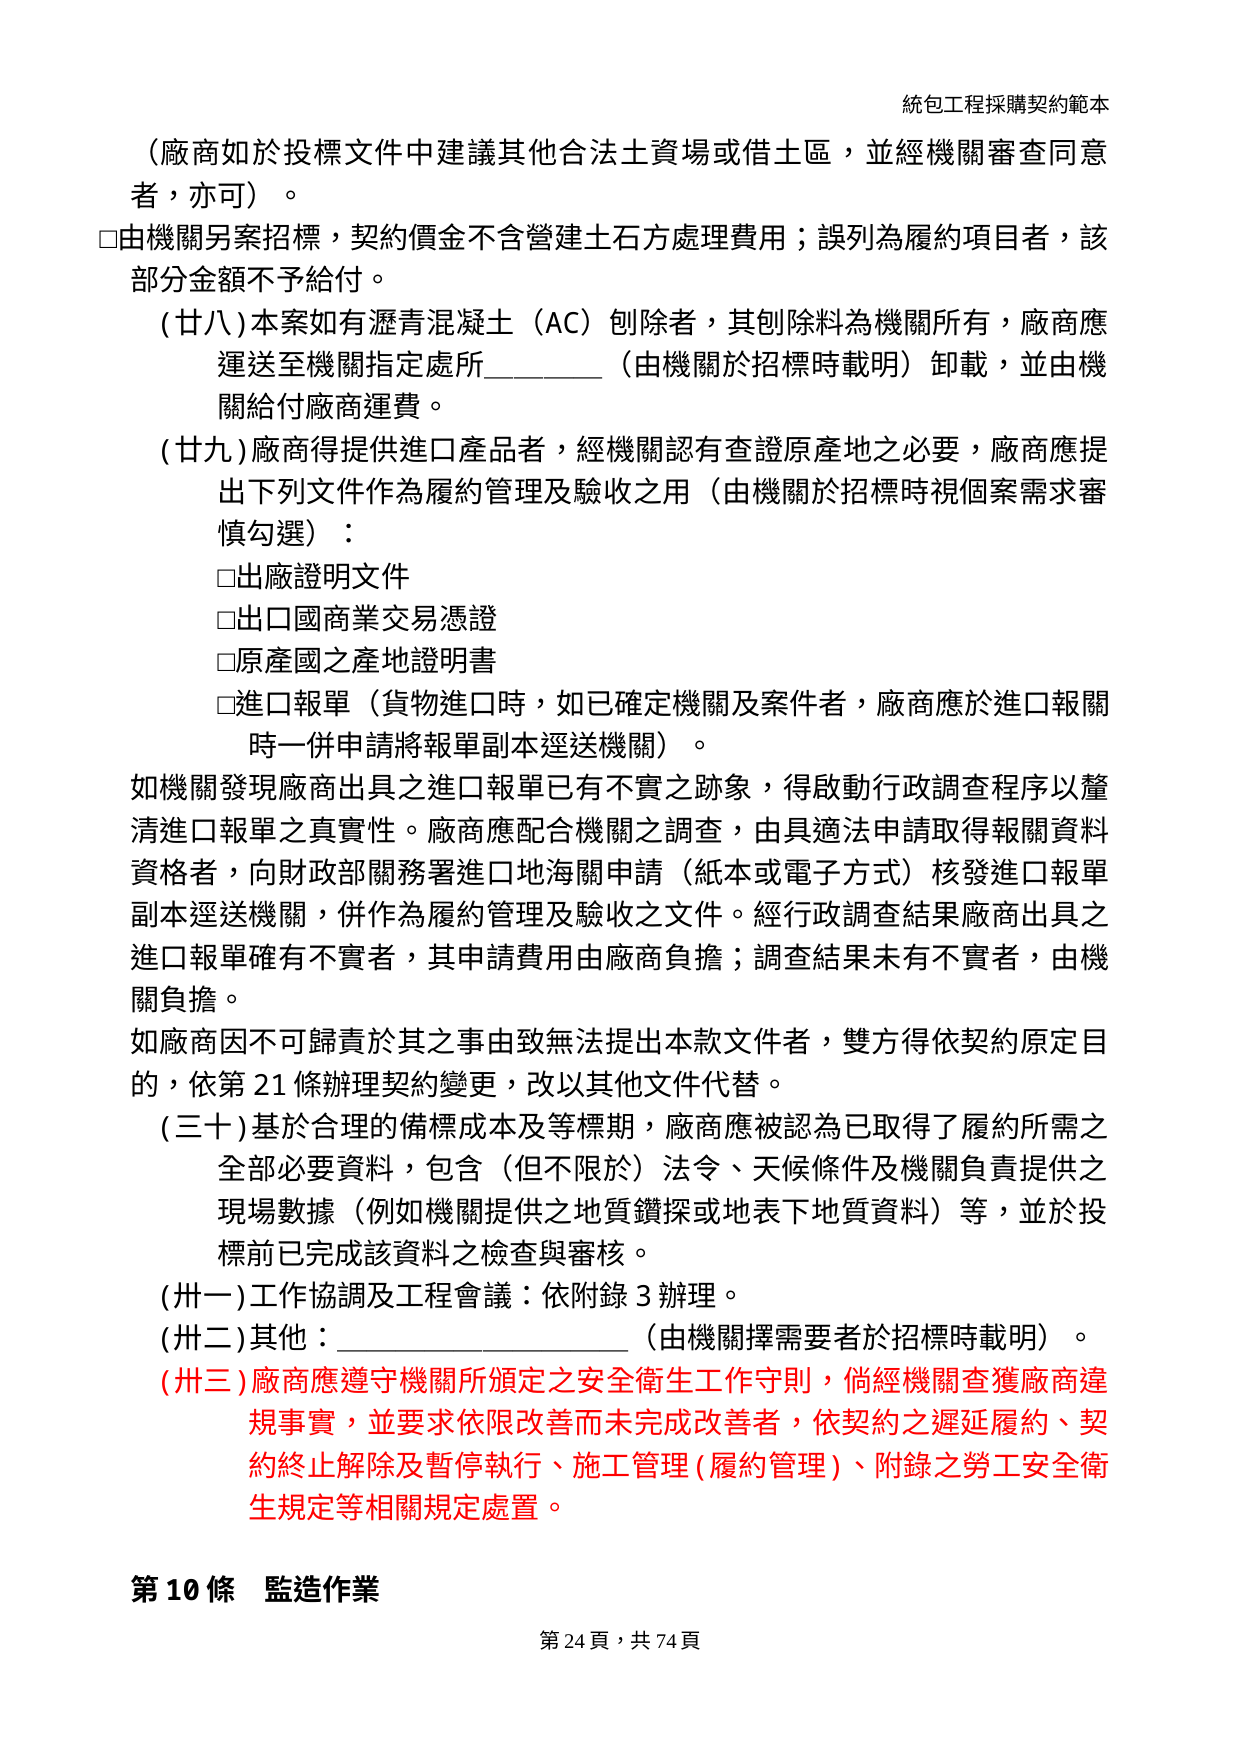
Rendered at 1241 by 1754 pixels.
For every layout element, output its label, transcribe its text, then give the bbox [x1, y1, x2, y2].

text □原產國之產地證明書 [217, 638, 1110, 680]
text (廿八)本案如有瀝青混凝土（AC）刨除者，其刨除料為機關所有，廠商應運送至機關指定處所＿＿＿＿（由機關於招標時載明）卸載，並由機關給付廠商運費。 [156, 299, 1110, 426]
text （廠商如於投標文件中建議其他合法土資場或借土區，並經機關審查同意者，亦可）。 [99, 130, 1110, 214]
text 如廠商因不可歸責於其之事由致無法提出本款文件者，雙方得依契約原定目的，依第21條辦理契約變更，改以其他文件代替。 [130, 1019, 1110, 1103]
text □出口國商業交易憑證 [217, 596, 1110, 638]
text (卅一)工作協調及工程會議：依附錄3辦理。 [156, 1273, 1110, 1315]
text □進口報單（貨物進口時，如已確定機關及案件者，廠商應於進口報關時一併申請將報單副本逕送機關）。 [217, 680, 1110, 765]
text 第10條 監造作業 [130, 1567, 1110, 1609]
text (卅二)其他：＿＿＿＿＿＿＿＿＿＿（由機關擇需要者於招標時載明）。 [156, 1315, 1110, 1357]
text (三十)基於合理的備標成本及等標期，廠商應被認為已取得了履約所需之全部必要資料，包含（但不限於）法令、天候條件及機關負責提供之現場數據（例如機關提供之地質鑽探或地表下地質資料）等，並於投標前已完成該資料之檢查與審核。 [156, 1103, 1110, 1273]
text □由機關另案招標，契約價金不含營建土石方處理費用；誤列為履約項目者，該部分金額不予給付。 [99, 214, 1110, 299]
text (廿九)廠商得提供進口產品者，經機關認有查證原產地之必要，廠商應提出下列文件作為履約管理及驗收之用（由機關於招標時視個案需求審慎勾選）： [156, 426, 1110, 553]
text (卅三)廠商應遵守機關所頒定之安全衛生工作守則，倘經機關查獲廠商違規事實，並要求依限改善而未完成改善者，依契約之遲延履約、契約終止解除及暫停執行、施工管理(履約管理)、附錄之勞工安全衛生規定等相關規定處置。 [156, 1357, 1110, 1527]
text 如機關發現廠商出具之進口報單已有不實之跡象，得啟動行政調查程序以釐清進口報單之真實性。廠商應配合機關之調查，由具適法申請取得報關資料資格者，向財政部關務署進口地海關申請（紙本或電子方式）核發進口報單副本逕送機關，併作為履約管理及驗收之文件。經行政調查結果廠商出具之進口報單確有不實者，其申請費用由廠商負擔；調查結果未有不實者，由機關負擔。 [130, 765, 1110, 1019]
text □出廠證明文件 [217, 553, 1110, 596]
